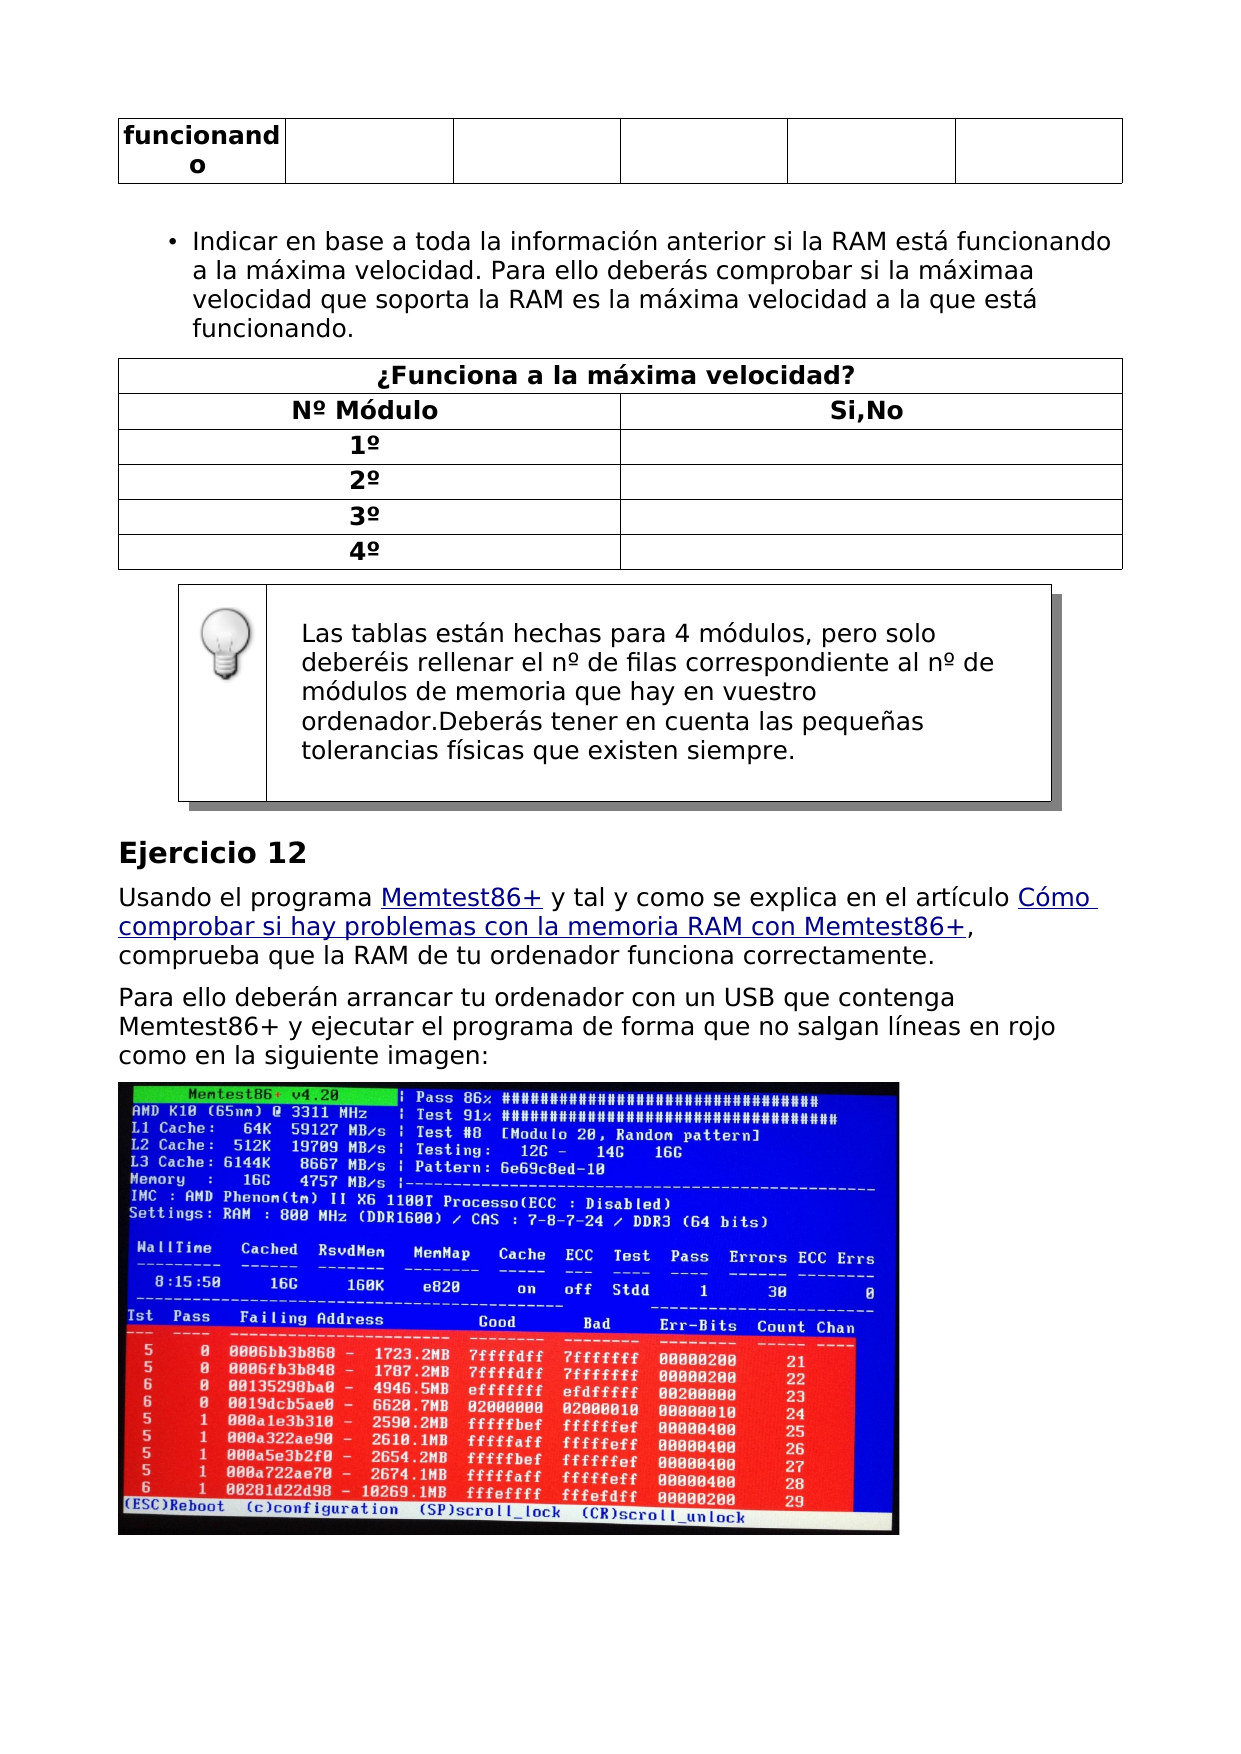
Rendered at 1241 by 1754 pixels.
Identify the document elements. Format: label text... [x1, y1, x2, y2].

table_cell [621, 535, 1122, 569]
table_cell 2º [119, 465, 620, 499]
table_cell [621, 500, 1122, 534]
table_cell [286, 119, 453, 182]
table_cell [956, 119, 1122, 182]
text Usando el programa Memtest86+ y tal y como se explica en el artículo Cómo comprobar si hay problemas con la memoria RAM con Memtest86+, comprueba que la RAM de tu ordenador funciona correctamente. [118, 883, 1122, 970]
table_header ¿Funciona a la máxima velocidad? [119, 359, 1122, 393]
table_cell [621, 119, 787, 182]
text Para ello deberán arrancar tu ordenador con un USB que contenga Memtest86+ y ejecutar el programa de forma que no salgan líneas en rojo como en la siguiente imagen: [118, 983, 1122, 1070]
table_cell 1º [119, 430, 620, 463]
table_cell [621, 430, 1122, 463]
table_cell Nº Módulo [119, 394, 620, 428]
picture [190, 607, 266, 683]
subtitle Ejercicio 12 [118, 836, 1122, 870]
table_cell [621, 465, 1122, 499]
picture [118, 1082, 900, 1535]
table_cell [788, 119, 955, 182]
table_cell Si,No [621, 394, 1122, 428]
list Indicar en base a toda la información anterior si la RAM está funcionando a la máxima velocidad. Para ello deberás comprobar si la máximaa velocidad que soporta la RAM es la máxima velocidad a la que está funcionando. [177, 227, 1122, 343]
table_cell funcionando [119, 119, 285, 182]
table_header Las tablas están hechas para 4 módulos, pero solo deberéis rellenar el nº de filas correspondiente al nº de módulos de memoria que hay en vuestro ordenador.Deberás tener en cuenta las pequeñas tolerancias físicas que existen siempre. [267, 585, 1051, 801]
table_cell 3º [119, 500, 620, 534]
table_cell 4º [119, 535, 620, 569]
table_header [179, 585, 266, 801]
table_cell [454, 119, 620, 182]
